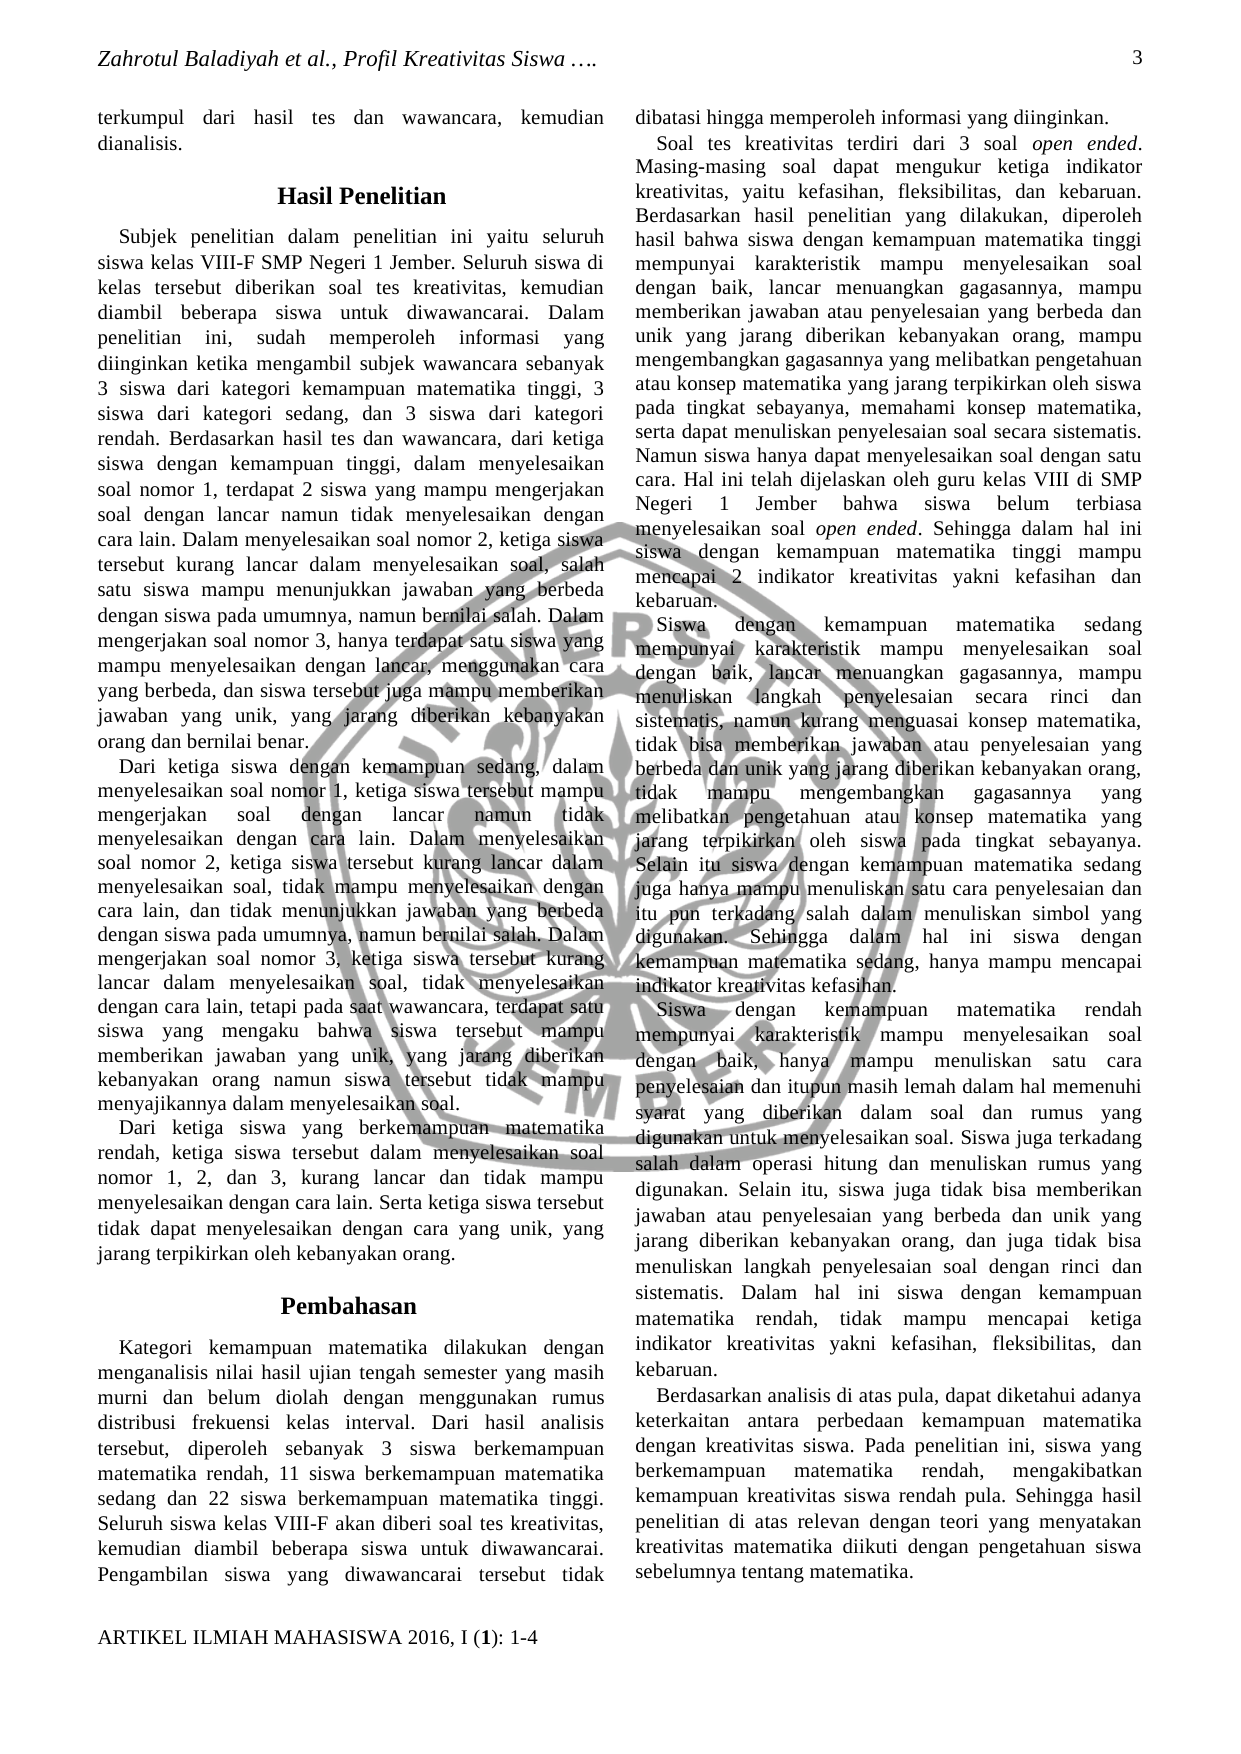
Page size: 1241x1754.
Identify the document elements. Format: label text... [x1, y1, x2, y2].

text Siswa dengan kemampuan matematika rendah mempunyai karakteristik mampu menyelesaikan soal dengan baik, hanya mampu menuliskan satu cara penyelesaian dan itupun masih lemah dalam hal memenuhi syarat yang diberikan dalam soal dan rumus yang digunakan untuk menyelesaikan soal. Siswa juga terkadang salah dalam operasi hitung dan menuliskan rumus yang digunakan. Selain itu, siswa juga tidak bisa memberikan jawaban atau penyelesaian yang berbeda dan unik yang jarang diberikan kebanyakan orang, dan juga tidak bisa menuliskan langkah penyelesaian soal dengan rinci dan sistematis. Dalam hal ini siswa dengan kemampuan matematika rendah, tidak mampu mencapai ketiga indikator kreativitas yakni kefasihan, fleksibilitas, dan kebaruan. [635, 997, 1143, 1381]
picture [229, 447, 635, 1247]
text Kategori kemampuan matematika dilakukan dengan menganalisis nilai hasil ujian tengah semester yang masih murni dan belum diolah dengan menggunakan rumus distribusi frekuensi kelas interval. Dari hasil analisis tersebut, diperoleh sebanyak 3 siswa berkemampuan matematika rendah, 11 siswa berkemampuan matematika sedang dan 22 siswa berkemampuan matematika tinggi. Seluruh siswa kelas VIII-F akan diberi soal tes kreativitas, kemudian diambil beberapa siswa untuk diwawancarai. Pengambilan siswa yang diwawancarai tersebut tidak [97, 1334, 605, 1586]
text dibatasi hingga memperoleh informasi yang diinginkan. [635, 105, 1143, 129]
text Subjek penelitian dalam penelitian ini yaitu seluruh siswa kelas VIII-F SMP Negeri 1 Jember. Seluruh siswa di kelas tersebut diberikan soal tes kreativitas, kemudian diambil beberapa siswa untuk diwawancarai. Dalam penelitian ini, sudah memperoleh informasi yang diinginkan ketika mengambil subjek wawancara sebanyak 3 siswa dari kategori kemampuan matematika tinggi, 3 siswa dari kategori sedang, dan 3 siswa dari kategori rendah. Berdasarkan hasil tes dan wawancara, dari ketiga siswa dengan kemampuan tinggi, dalam menyelesaikan soal nomor 1, terdapat 2 siswa yang mampu mengerjakan soal dengan lancar namun tidak menyelesaikan dengan cara lain. Dalam menyelesaikan soal nomor 2, ketiga siswa tersebut kurang lancar dalam menyelesaikan soal, salah satu siswa mampu menunjukkan jawaban yang berbeda dengan siswa pada umumnya, namun bernilai salah. Dalam mengerjakan soal nomor 3, hanya terdapat satu siswa yang mampu menyelesaikan dengan lancar, menggunakan cara yang berbeda, dan siswa tersebut juga mampu memberikan jawaban yang unik, yang jarang diberikan kebanyakan orang dan bernilai benar. [97, 224, 605, 752]
text Pembahasan [97, 1291, 605, 1320]
text Berdasarkan analisis di atas pula, dapat diketahui adanya keterkaitan antara perbedaan kemampuan matematika dengan kreativitas siswa. Pada penelitian ini, siswa yang berkemampuan matematika rendah, mengakibatkan kemampuan kreativitas siswa rendah pula. Sehingga hasil penelitian di atas relevan dengan teori yang menyatakan kreativitas matematika diikuti dengan pengetahuan siswa sebelumnya tentang matematika. [635, 1382, 1143, 1583]
text Dari ketiga siswa yang berkemampuan matematika rendah, ketiga siswa tersebut dalam menyelesaikan soal nomor 1, 2, dan 3, kurang lancar dan tidak mampu menyelesaikan dengan cara lain. Serta ketiga siswa tersebut tidak dapat menyelesaikan dengan cara yang unik, yang jarang terpikirkan oleh kebanyakan orang. [97, 1114, 605, 1265]
text Dari ketiga siswa dengan kemampuan sedang, dalam menyelesaikan soal nomor 1, ketiga siswa tersebut mampu mengerjakan soal dengan lancar namun tidak menyelesaikan dengan cara lain. Dalam menyelesaikan soal nomor 2, ketiga siswa tersebut kurang lancar dalam menyelesaikan soal, tidak mampu menyelesaikan dengan cara lain, dan tidak menunjukkan jawaban yang berbeda dengan siswa pada umumnya, namun bernilai salah. Dalam mengerjakan soal nomor 3, ketiga siswa tersebut kurang lancar dalam menyelesaikan soal, tidak menyelesaikan dengan cara lain, tetapi pada saat wawancara, terdapat satu siswa yang mengaku bahwa siswa tersebut mampu memberikan jawaban yang unik, yang jarang diberikan kebanyakan orang namun siswa tersebut tidak mampu menyajikannya dalam menyelesaikan soal. [97, 754, 605, 1114]
text terkumpul dari hasil tes dan wawancara, kemudian dianalisis. [97, 105, 605, 154]
text Hasil Penelitian [97, 181, 605, 210]
text Siswa dengan kemampuan matematika sedang mempunyai karakteristik mampu menyelesaikan soal dengan baik, lancar menuangkan gagasannya, mampu menuliskan langkah penyelesaian secara rinci dan sistematis, namun kurang menguasai konsep matematika, tidak bisa memberikan jawaban atau penyelesaian yang berbeda dan unik yang jarang diberikan kebanyakan orang, tidak mampu mengembangkan gagasannya yang melibatkan pengetahuan atau konsep matematika yang jarang terpikirkan oleh siswa pada tingkat sebayanya. Selain itu siswa dengan kemampuan matematika sedang juga hanya mampu menuliskan satu cara penyelesaian dan itu pun terkadang salah dalam menuliskan simbol yang digunakan. Sehingga dalam hal ini siswa dengan kemampuan matematika sedang, hanya mampu mencapai indikator kreativitas kefasihan. [635, 612, 1143, 997]
text Soal tes kreativitas terdiri dari 3 soal open ended. Masing-masing soal dapat mengukur ketiga indikator kreativitas, yaitu kefasihan, fleksibilitas, dan kebaruan. Berdasarkan hasil penelitian yang dilakukan, diperoleh hasil bahwa siswa dengan kemampuan matematika tinggi mempunyai karakteristik mampu menyelesaikan soal dengan baik, lancar menuangkan gagasannya, mampu memberikan jawaban atau penyelesaian yang berbeda dan unik yang jarang diberikan kebanyakan orang, mampu mengembangkan gagasannya yang melibatkan pengetahuan atau konsep matematika yang jarang terpikirkan oleh siswa pada tingkat sebayanya, memahami konsep matematika, serta dapat menuliskan penyelesaian soal secara sistematis. Namun siswa hanya dapat menyelesaikan soal dengan satu cara. Hal ini telah dijelaskan oleh guru kelas VIII di SMP Negeri 1 Jember bahwa siswa belum terbiasa menyelesaikan soal open ended. Sehingga dalam hal ini siswa dengan kemampuan matematika tinggi mampu mencapai 2 indikator kreativitas yakni kefasihan dan kebaruan. [635, 130, 1143, 612]
